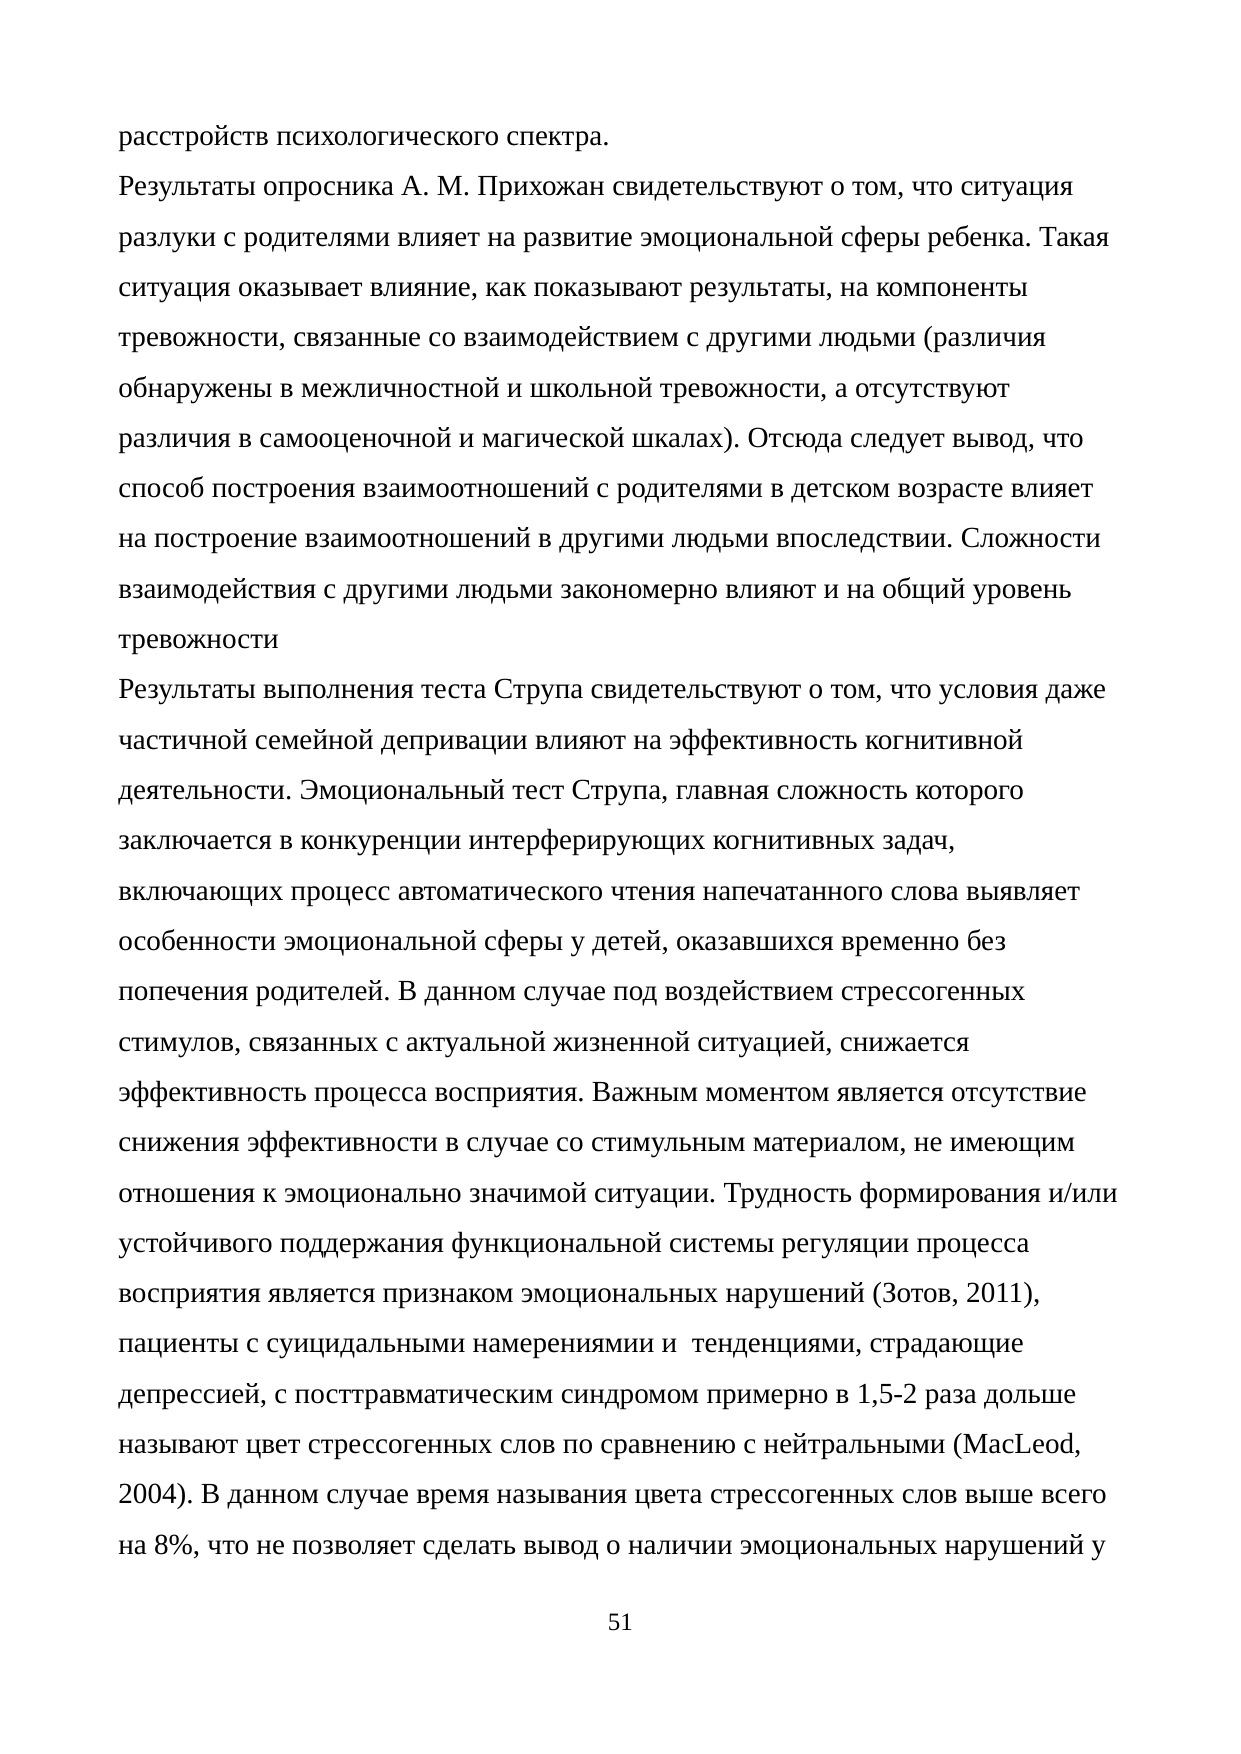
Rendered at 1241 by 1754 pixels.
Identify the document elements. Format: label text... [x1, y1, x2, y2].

text расстройств психологического спектра. [118, 118, 1122, 152]
text Результаты выполнения теста Струпа свидетельствуют о том, что условия даже частичной семейной депривации влияют на эффективность когнитивной деятельности. Эмоциональный тест Струпа, главная сложность которого заключается в конкуренции интерферирующих когнитивных задач, включающих процесс автоматического чтения напечатанного слова выявляет особенности эмоциональной сферы у детей, оказавшихся временно без попечения родителей. В данном случае под воздействием стрессогенных стимулов, связанных с актуальной жизненной ситуацией, снижается эффективность процесса восприятия. Важным моментом является отсутствие снижения эффективности в случае со стимульным материалом, не имеющим отношения к эмоционально значимой ситуации. Трудность формирования и/или устойчивого поддержания функциональной системы регуляции процесса восприятия является признаком эмоциональных нарушений (Зотов, 2011), пациенты с суицидальными намерениямии и тенденциями, страдающие депрессией, с посттравматическим синдромом примерно в 1,5-2 раза дольше называют цвет стрессогенных слов по сравнению с нейтральными (MacLeod, 2004). В данном случае время называния цвета стрессогенных слов выше всего на 8%, что не позволяет сделать вывод о наличии эмоциональных нарушений у [118, 672, 1122, 1560]
text Результаты опросника А. М. Прихожан свидетельствуют о том, что ситуация разлуки с родителями влияет на развитие эмоциональной сферы ребенка. Такая ситуация оказывает влияние, как показывают результаты, на компоненты тревожности, связанные со взаимодействием с другими людьми (различия обнаружены в межличностной и школьной тревожности, а отсутствуют различия в самооценочной и магической шкалах). Отсюда следует вывод, что способ построения взаимоотношений с родителями в детском возрасте влияет на построение взаимоотношений в другими людьми впоследствии. Сложности взаимодействия с другими людьми закономерно влияют и на общий уровень тревожности [118, 168, 1122, 655]
